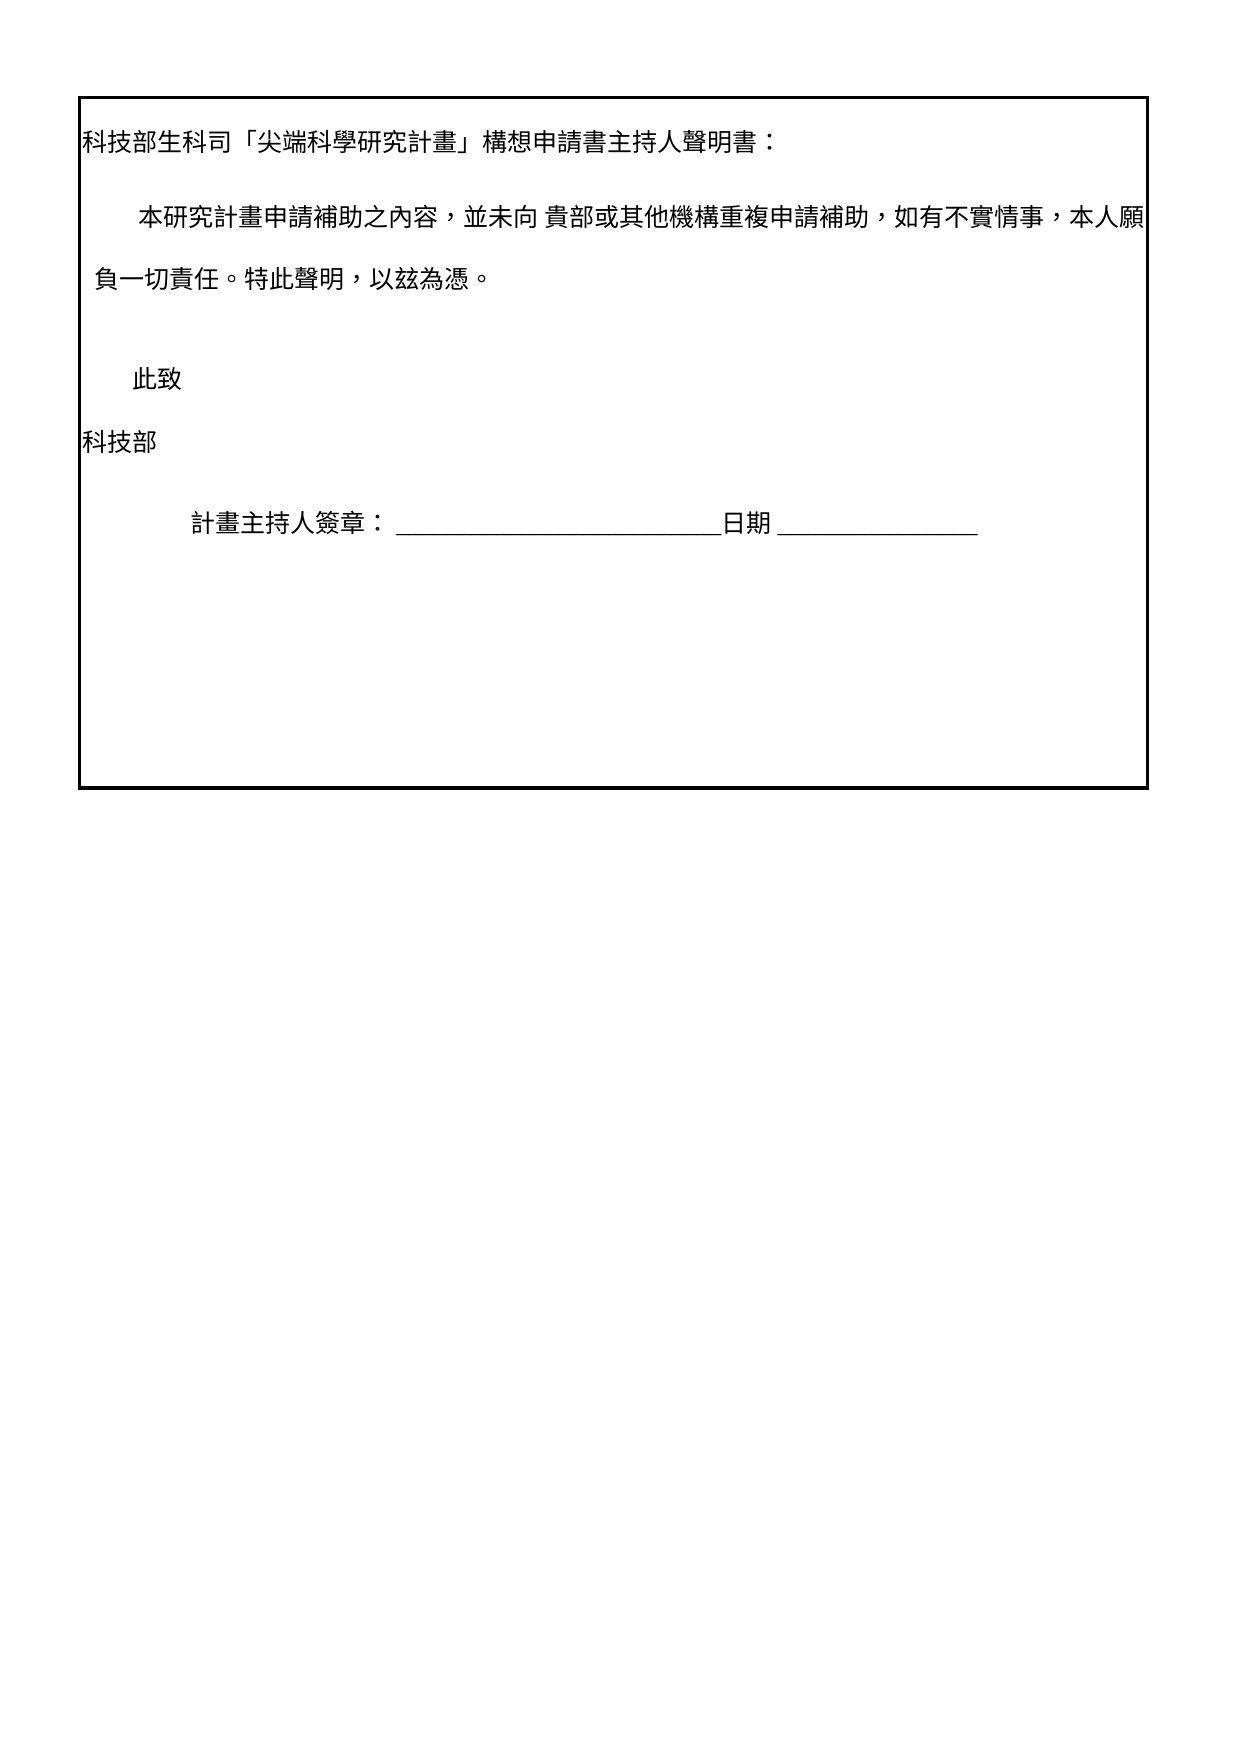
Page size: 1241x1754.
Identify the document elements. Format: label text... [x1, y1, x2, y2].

table_cell 科技部生科司「尖端科學研究計畫」構想申請書主持人聲明書： 本研究計畫申請補助之內容，並未向 貴部或其他機構重複申請補助，如有不實情事，本人願負一切責任。特此聲明，以玆為憑。 此致 科技部 計畫主持人簽章： __________________________日期 ________________ [81, 99, 1146, 786]
